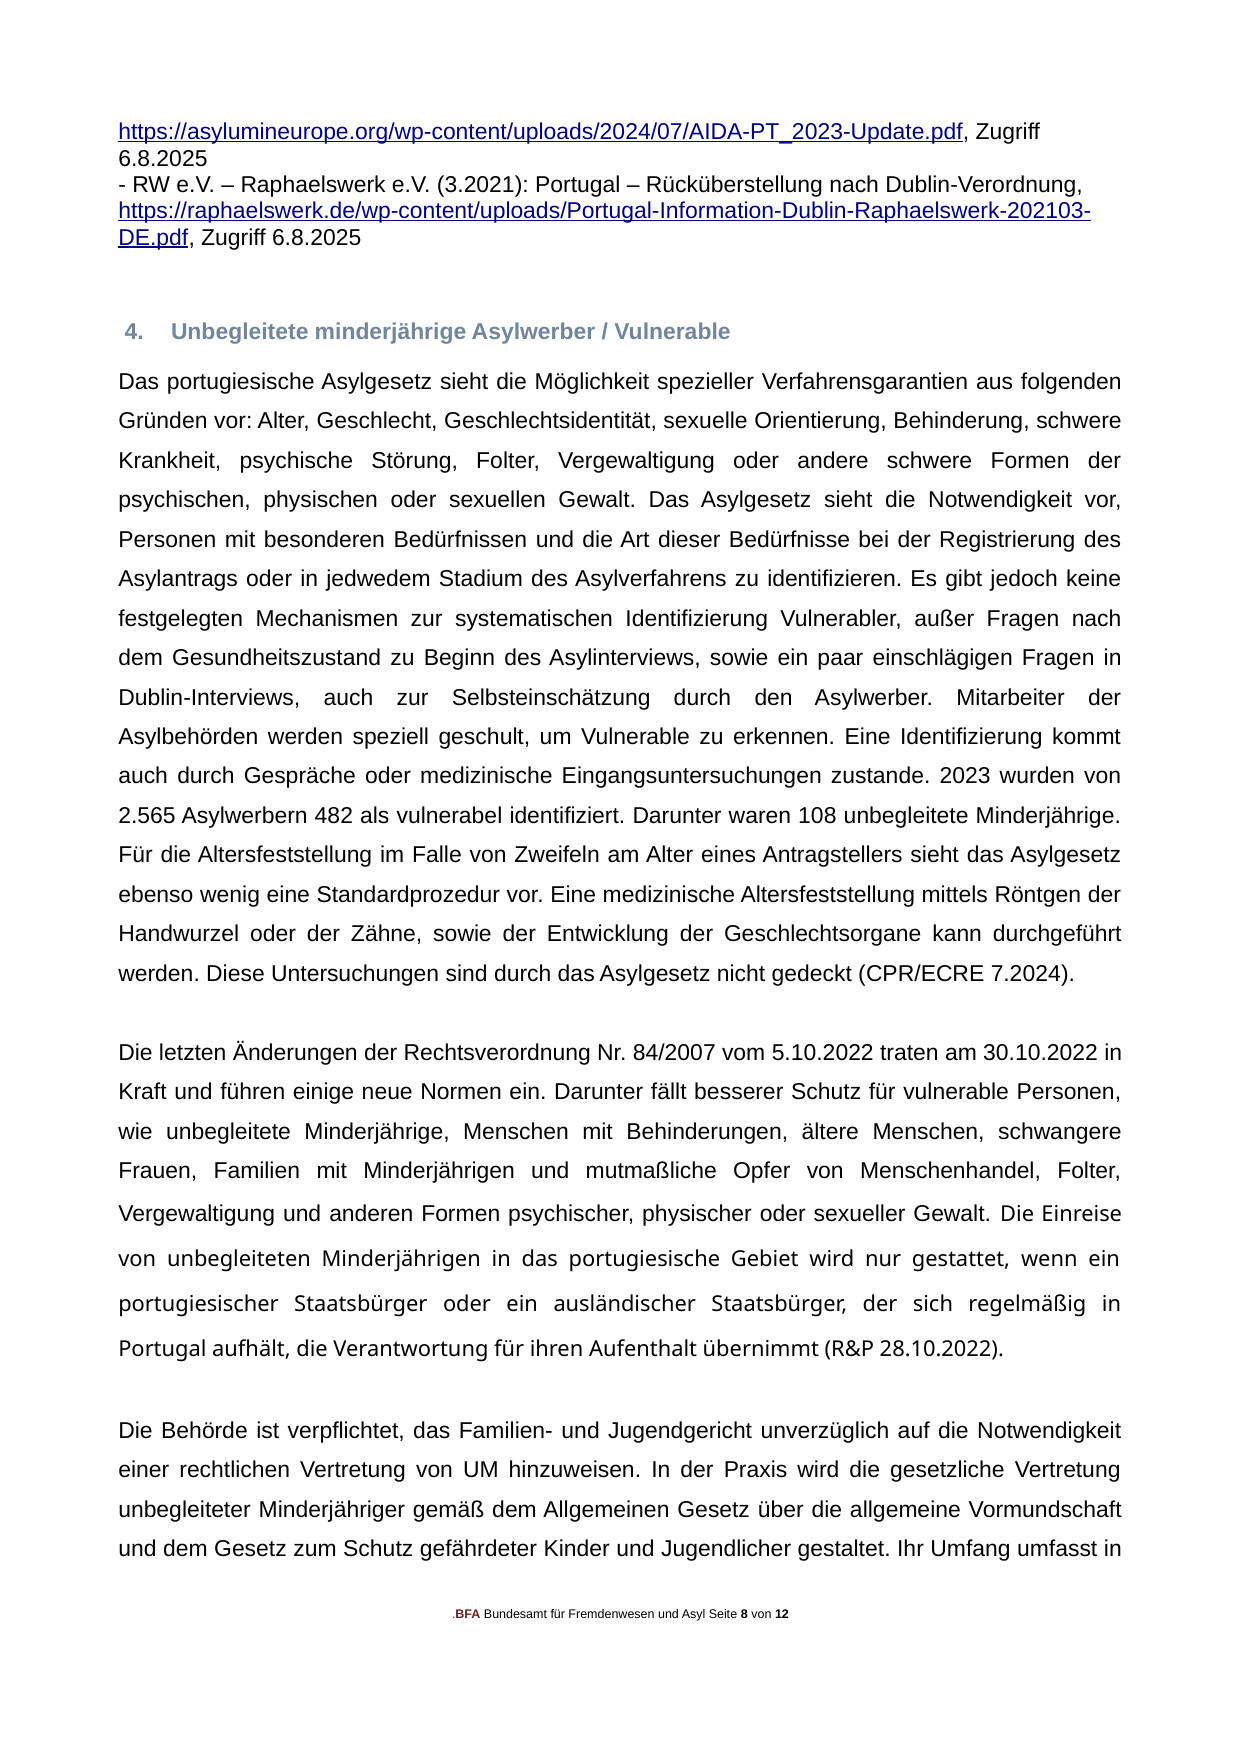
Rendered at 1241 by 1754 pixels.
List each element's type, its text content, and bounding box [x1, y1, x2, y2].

text Die Behörde ist verpflichtet, das Familien- und Jugendgericht unverzüglich auf die Notwendigkeit einer rechtlichen Vertretung von UM hinzuweisen. In der Praxis wird die gesetzliche Vertretung unbegleiteter Minderjähriger gemäß dem Allgemeinen Gesetz über die allgemeine Vormundschaft und dem Gesetz zum Schutz gefährdeter Kinder und Jugendlicher gestaltet. Ihr Umfang umfasst in [118, 1417, 1122, 1561]
text - RW e.V. – Raphaelswerk e.V. (3.2021): Portugal – Rücküberstellung nach Dublin-Verordnung, https://raphaelswerk.de/wp-content/uploads/Portugal-Information-Dublin-Raphaelswerk-202103-DE.pdf, Zugriff 6.8.2025 [118, 171, 1122, 250]
text Das portugiesische Asylgesetz sieht die Möglichkeit spezieller Verfahrensgarantien aus folgenden Gründen vor: Alter, Geschlecht, Geschlechtsidentität, sexuelle Orientierung, Behinderung, schwere Krankheit, psychische Störung, Folter, Vergewaltigung oder andere schwere Formen der psychischen, physischen oder sexuellen Gewalt. Das Asylgesetz sieht die Notwendigkeit vor, Personen mit besonderen Bedürfnissen und die Art dieser Bedürfnisse bei der Registrierung des Asylantrags oder in jedwedem Stadium des Asylverfahrens zu identifizieren. Es gibt jedoch keine festgelegten Mechanismen zur systematischen Identifizierung Vulnerabler, außer Fragen nach dem Gesundheitszustand zu Beginn des Asylinterviews, sowie ein paar einschlägigen Fragen in Dublin-Interviews, auch zur Selbsteinschätzung durch den Asylwerber. Mitarbeiter der Asylbehörden werden speziell geschult, um Vulnerable zu erkennen. Eine Identifizierung kommt auch durch Gespräche oder medizinische Eingangsuntersuchungen zustande. 2023 wurden von 2.565 Asylwerbern 482 als vulnerabel identifiziert. Darunter waren 108 unbegleitete Minderjährige. Für die Altersfeststellung im Falle von Zweifeln am Alter eines Antragstellers sieht das Asylgesetz ebenso wenig eine Standardprozedur vor. Eine medizinische Altersfeststellung mittels Röntgen der Handwurzel oder der Zähne, sowie der Entwicklung der Geschlechtsorgane kann durchgeführt werden. Diese Untersuchungen sind durch das Asylgesetz nicht gedeckt (CPR/ECRE 7.2024). [118, 368, 1122, 986]
subtitle Unbegleitete minderjährige Asylwerber / Vulnerable [118, 318, 1112, 344]
text https://asylumineurope.org/wp-content/uploads/2024/07/AIDA-PT_2023-Update.pdf, Zugriff 6.8.2025 [118, 118, 1122, 171]
text Die letzten Änderungen der Rechtsverordnung Nr. 84/2007 vom 5.10.2022 traten am 30.10.2022 in Kraft und führen einige neue Normen ein. Darunter fällt besserer Schutz für vulnerable Personen, wie unbegleitete Minderjährige, Menschen mit Behinderungen, ältere Menschen, schwangere Frauen, Familien mit Minderjährigen und mutmaßliche Opfer von Menschenhandel, Folter, Vergewaltigung und anderen Formen psychischer, physischer oder sexueller Gewalt. Die Einreise von unbegleiteten Minderjährigen in das portugiesische Gebiet wird nur gestattet, wenn ein portugiesischer Staatsbürger oder ein ausländischer Staatsbürger, der sich regelmäßig in Portugal aufhält, die Verantwortung für ihren Aufenthalt übernimmt (R&P 28.10.2022). [118, 1039, 1122, 1362]
